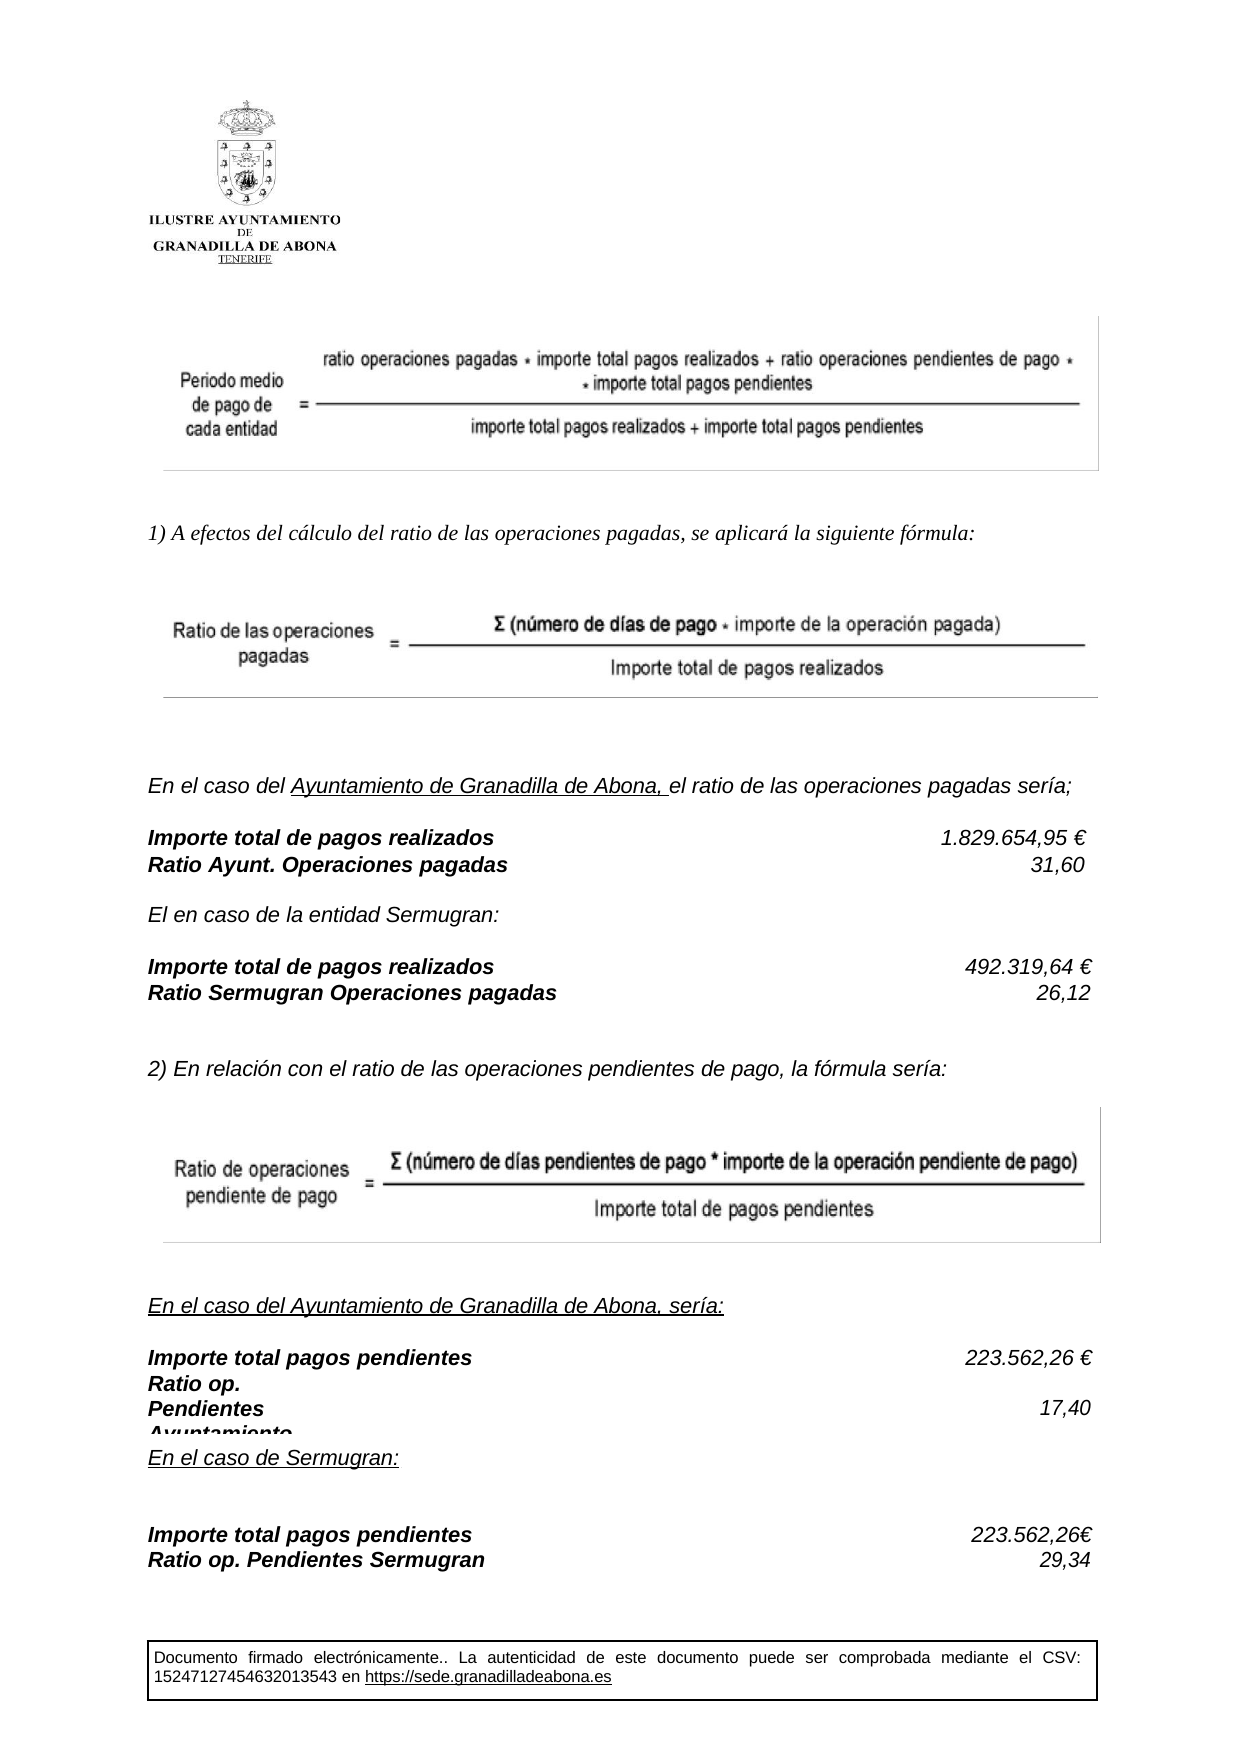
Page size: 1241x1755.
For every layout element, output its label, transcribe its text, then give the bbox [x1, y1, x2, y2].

table_cell [749, 891, 1098, 942]
table_cell 17,40 [846, 1371, 1098, 1434]
table_header En el caso del Ayuntamiento de Granadilla de Abona, sería: Importe total pagos pendientes [142, 1285, 846, 1371]
table_cell Ratio Sermugran Operaciones pagadas [142, 981, 749, 1016]
text En el caso del Ayuntamiento de Granadilla de Abona, el ratio de las operaciones pagadas sería; [148, 773, 1111, 798]
table_header 223.562,26 € [846, 1285, 1098, 1371]
table_cell 223.562,26€ [846, 1497, 1098, 1548]
text 2) En relación con el ratio de las operaciones pendientes de pago, la fórmula sería: [148, 1056, 1111, 1081]
table_cell El en caso de la entidad Sermugran: [142, 891, 749, 942]
table_cell 29,34 [846, 1548, 1098, 1582]
table_cell Ratio op. Pendientes Sermugran [142, 1548, 846, 1582]
table_header 1.829.654,95 € [749, 818, 1098, 852]
table_cell En el caso de Sermugran: [142, 1434, 846, 1497]
table_cell Ratio Ayunt. Operaciones pagadas [142, 852, 749, 891]
table_cell Importe total de pagos realizados [142, 942, 749, 981]
table_cell 492.319,64 € [749, 942, 1098, 981]
table_header Importe total de pagos realizados [142, 818, 749, 852]
text 1) A efectos del cálculo del ratio de las operaciones pagadas, se aplicará la siguiente fórmula: [148, 520, 1111, 546]
table_cell 26,12 [749, 981, 1098, 1016]
table_cell Importe total pagos pendientes [142, 1497, 846, 1548]
table_cell [846, 1434, 1098, 1497]
table_cell Ratio op. Pendientes Ayuntamiento [142, 1371, 846, 1434]
table_cell 31,60 [749, 852, 1098, 891]
